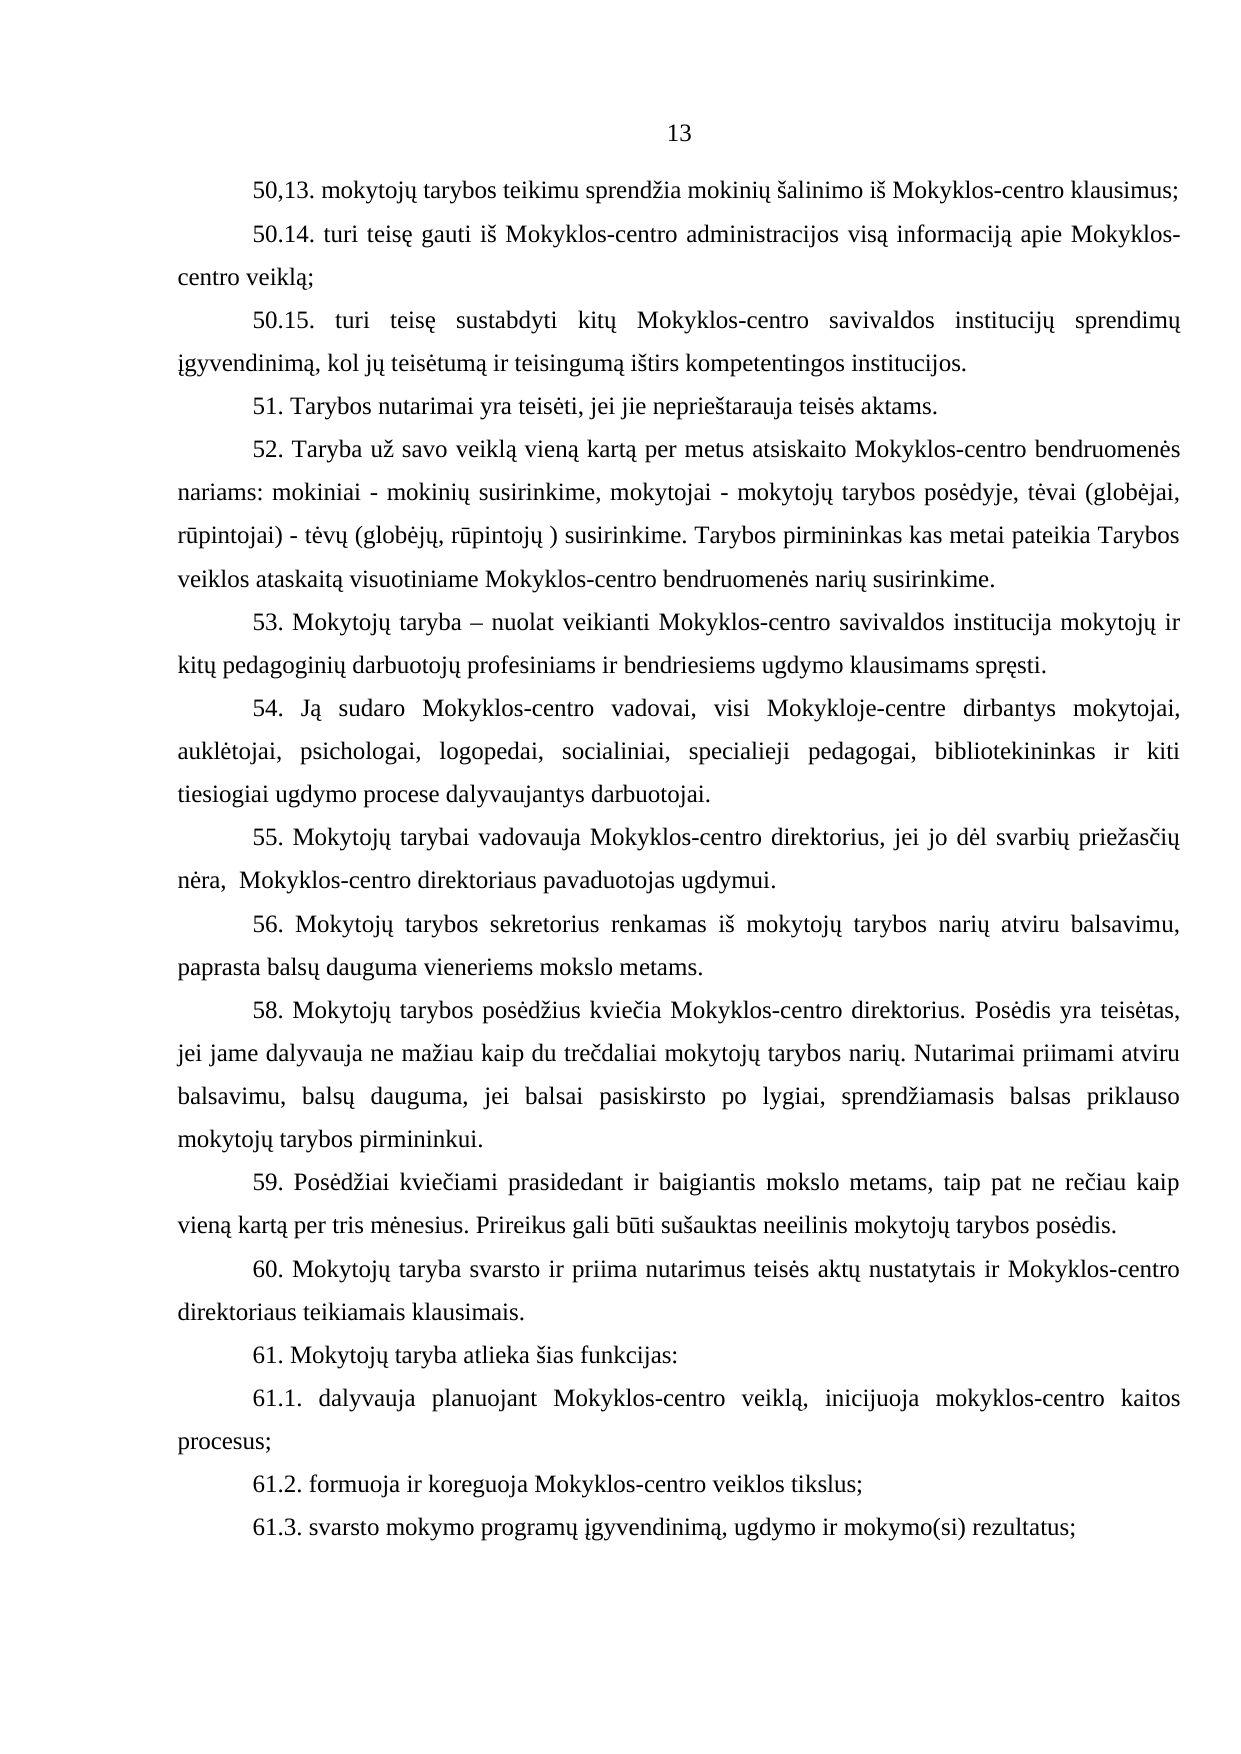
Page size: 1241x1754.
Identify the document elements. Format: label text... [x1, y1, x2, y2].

text 61.1. dalyvauja planuojant Mokyklos-centro veiklą, inicijuoja mokyklos-centro kaitos procesus; [177, 1383, 1181, 1455]
text 59. Posėdžiai kviečiami prasidedant ir baigiantis mokslo metams, taip pat ne rečiau kaip vieną kartą per tris mėnesius. Prireikus gali būti sušauktas neeilinis mokytojų tarybos posėdis. [177, 1167, 1181, 1239]
text 52. Taryba už savo veiklą vieną kartą per metus atsiskaito Mokyklos-centro bendruomenės nariams: mokiniai - mokinių susirinkime, mokytojai - mokytojų tarybos posėdyje, tėvai (globėjai, rūpintojai) - tėvų (globėjų, rūpintojų ) susirinkime. Tarybos pirmininkas kas metai pateikia Tarybos veiklos ataskaitą visuotiniame Mokyklos-centro bendruomenės narių susirinkime. [177, 434, 1181, 592]
text 50,13. mokytojų tarybos teikimu sprendžia mokinių šalinimo iš Mokyklos-centro klausimus; [177, 176, 1181, 204]
text 53. Mokytojų taryba – nuolat veikianti Mokyklos-centro savivaldos institucija mokytojų ir kitų pedagoginių darbuotojų profesiniams ir bendriesiems ugdymo klausimams spręsti. [177, 607, 1181, 679]
text 54. Ją sudaro Mokyklos-centro vadovai, visi Mokykloje-centre dirbantys mokytojai, auklėtojai, psichologai, logopedai, socialiniai, specialieji pedagogai, bibliotekininkas ir kiti tiesiogiai ugdymo procese dalyvaujantys darbuotojai. [177, 693, 1181, 808]
text 56. Mokytojų tarybos sekretorius renkamas iš mokytojų tarybos narių atviru balsavimu, paprasta balsų dauguma vieneriems mokslo metams. [177, 909, 1181, 981]
text 61.2. formuoja ir koreguoja Mokyklos-centro veiklos tikslus; [177, 1469, 1181, 1498]
text 58. Mokytojų tarybos posėdžius kviečia Mokyklos-centro direktorius. Posėdis yra teisėtas, jei jame dalyvauja ne mažiau kaip du trečdaliai mokytojų tarybos narių. Nutarimai priimami atviru balsavimu, balsų dauguma, jei balsai pasiskirsto po lygiai, sprendžiamasis balsas priklauso mokytojų tarybos pirmininkui. [177, 995, 1181, 1153]
text 61.3. svarsto mokymo programų įgyvendinimą, ugdymo ir mokymo(si) rezultatus; [177, 1512, 1181, 1541]
text 51. Tarybos nutarimai yra teisėti, jei jie neprieštarauja teisės aktams. [177, 391, 1181, 420]
text 61. Mokytojų taryba atlieka šias funkcijas: [177, 1340, 1181, 1369]
text 50.15. turi teisę sustabdyti kitų Mokyklos-centro savivaldos institucijų sprendimų įgyvendinimą, kol jų teisėtumą ir teisingumą ištirs kompetentingos institucijos. [177, 305, 1181, 377]
text 55. Mokytojų tarybai vadovauja Mokyklos-centro direktorius, jei jo dėl svarbių priežasčių nėra, Mokyklos-centro direktoriaus pavaduotojas ugdymui. [177, 822, 1181, 894]
text 50.14. turi teisę gauti iš Mokyklos-centro administracijos visą informaciją apie Mokyklos-centro veiklą; [177, 219, 1181, 291]
text 60. Mokytojų taryba svarsto ir priima nutarimus teisės aktų nustatytais ir Mokyklos-centro direktoriaus teikiamais klausimais. [177, 1254, 1181, 1326]
